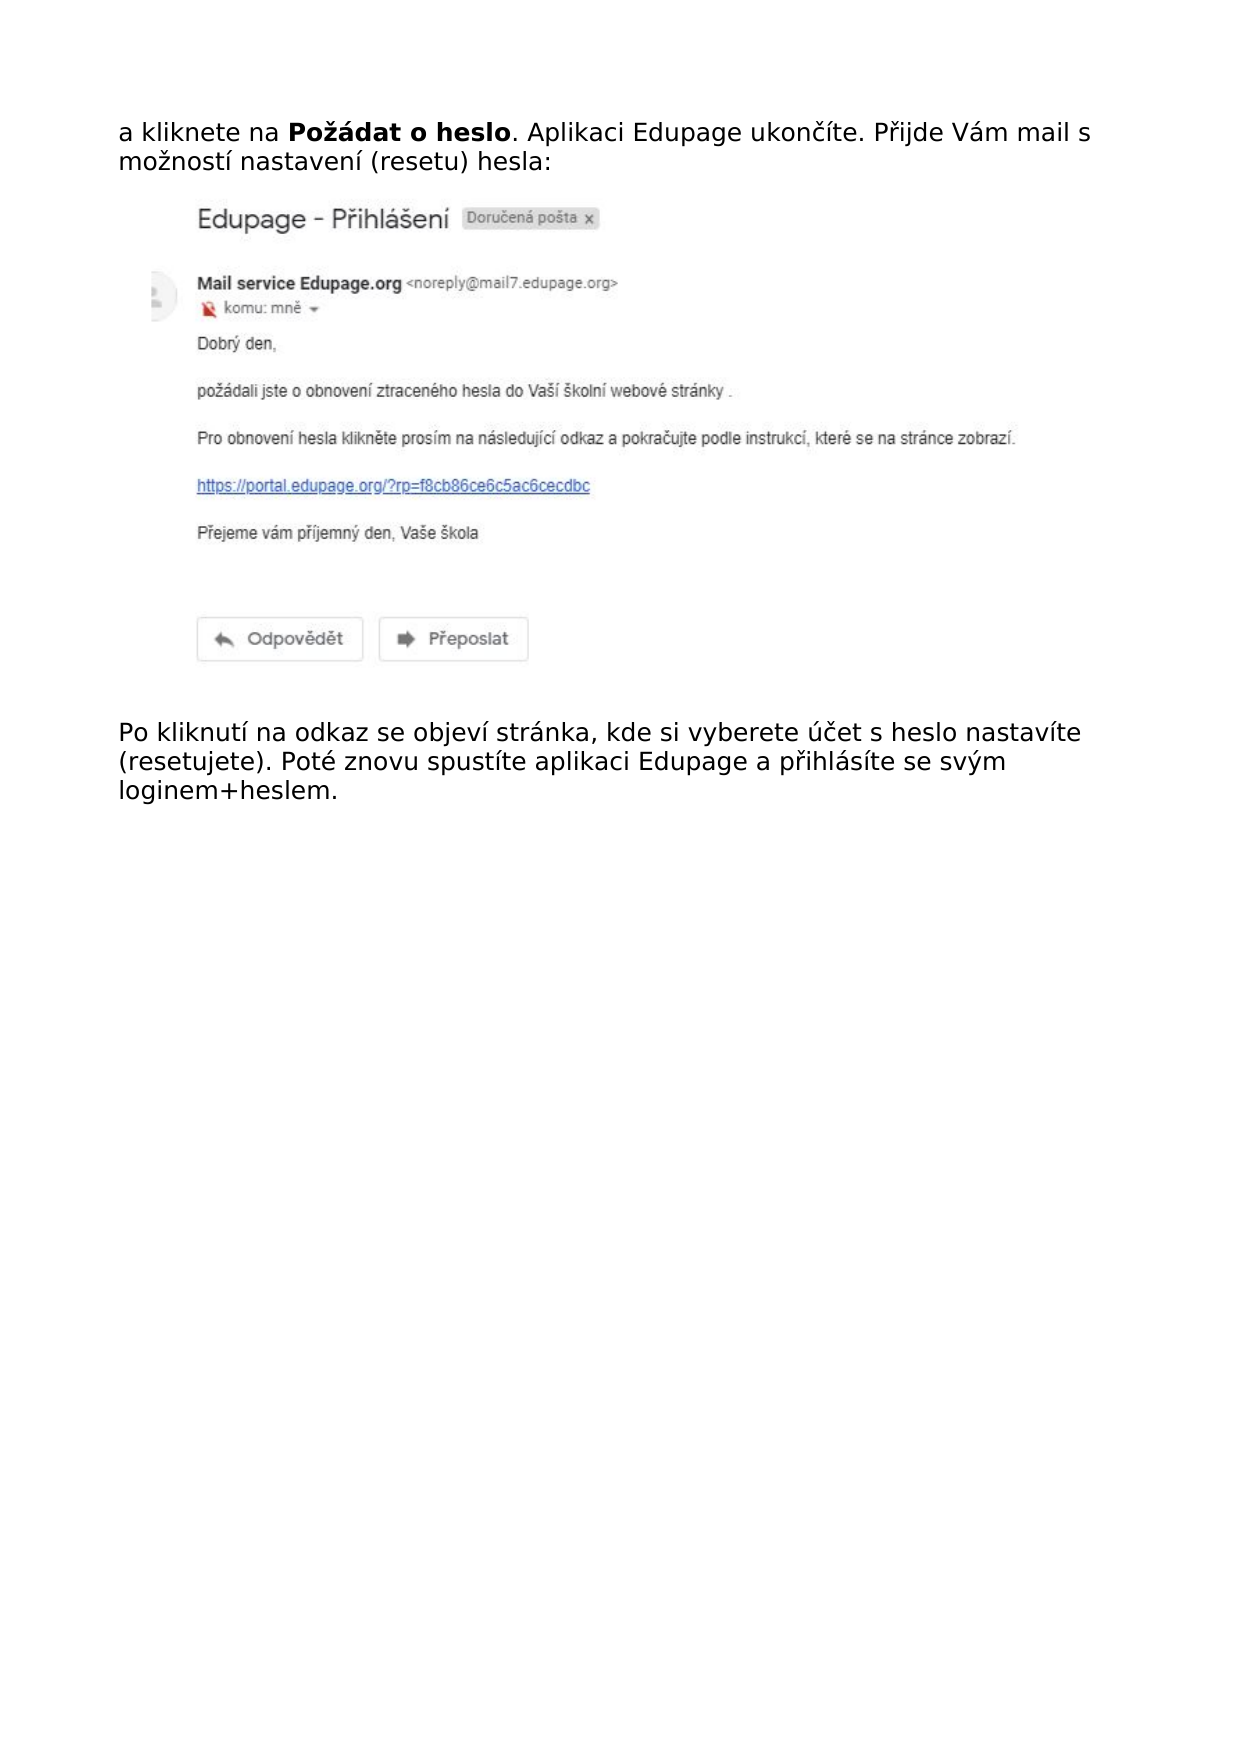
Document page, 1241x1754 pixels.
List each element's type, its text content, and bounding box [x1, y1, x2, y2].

text Po kliknutí na odkaz se objeví stránka, kde si vyberete účet s heslo nastavíte (resetujete). Poté znovu spustíte aplikaci Edupage a přihlásíte se svým loginem+heslem. [118, 718, 1122, 806]
text a kliknete na Požádat o heslo. Aplikaci Edupage ukončíte. Přijde Vám mail s možností nastavení (resetu) hesla: [118, 118, 1122, 176]
picture [151, 188, 1089, 677]
